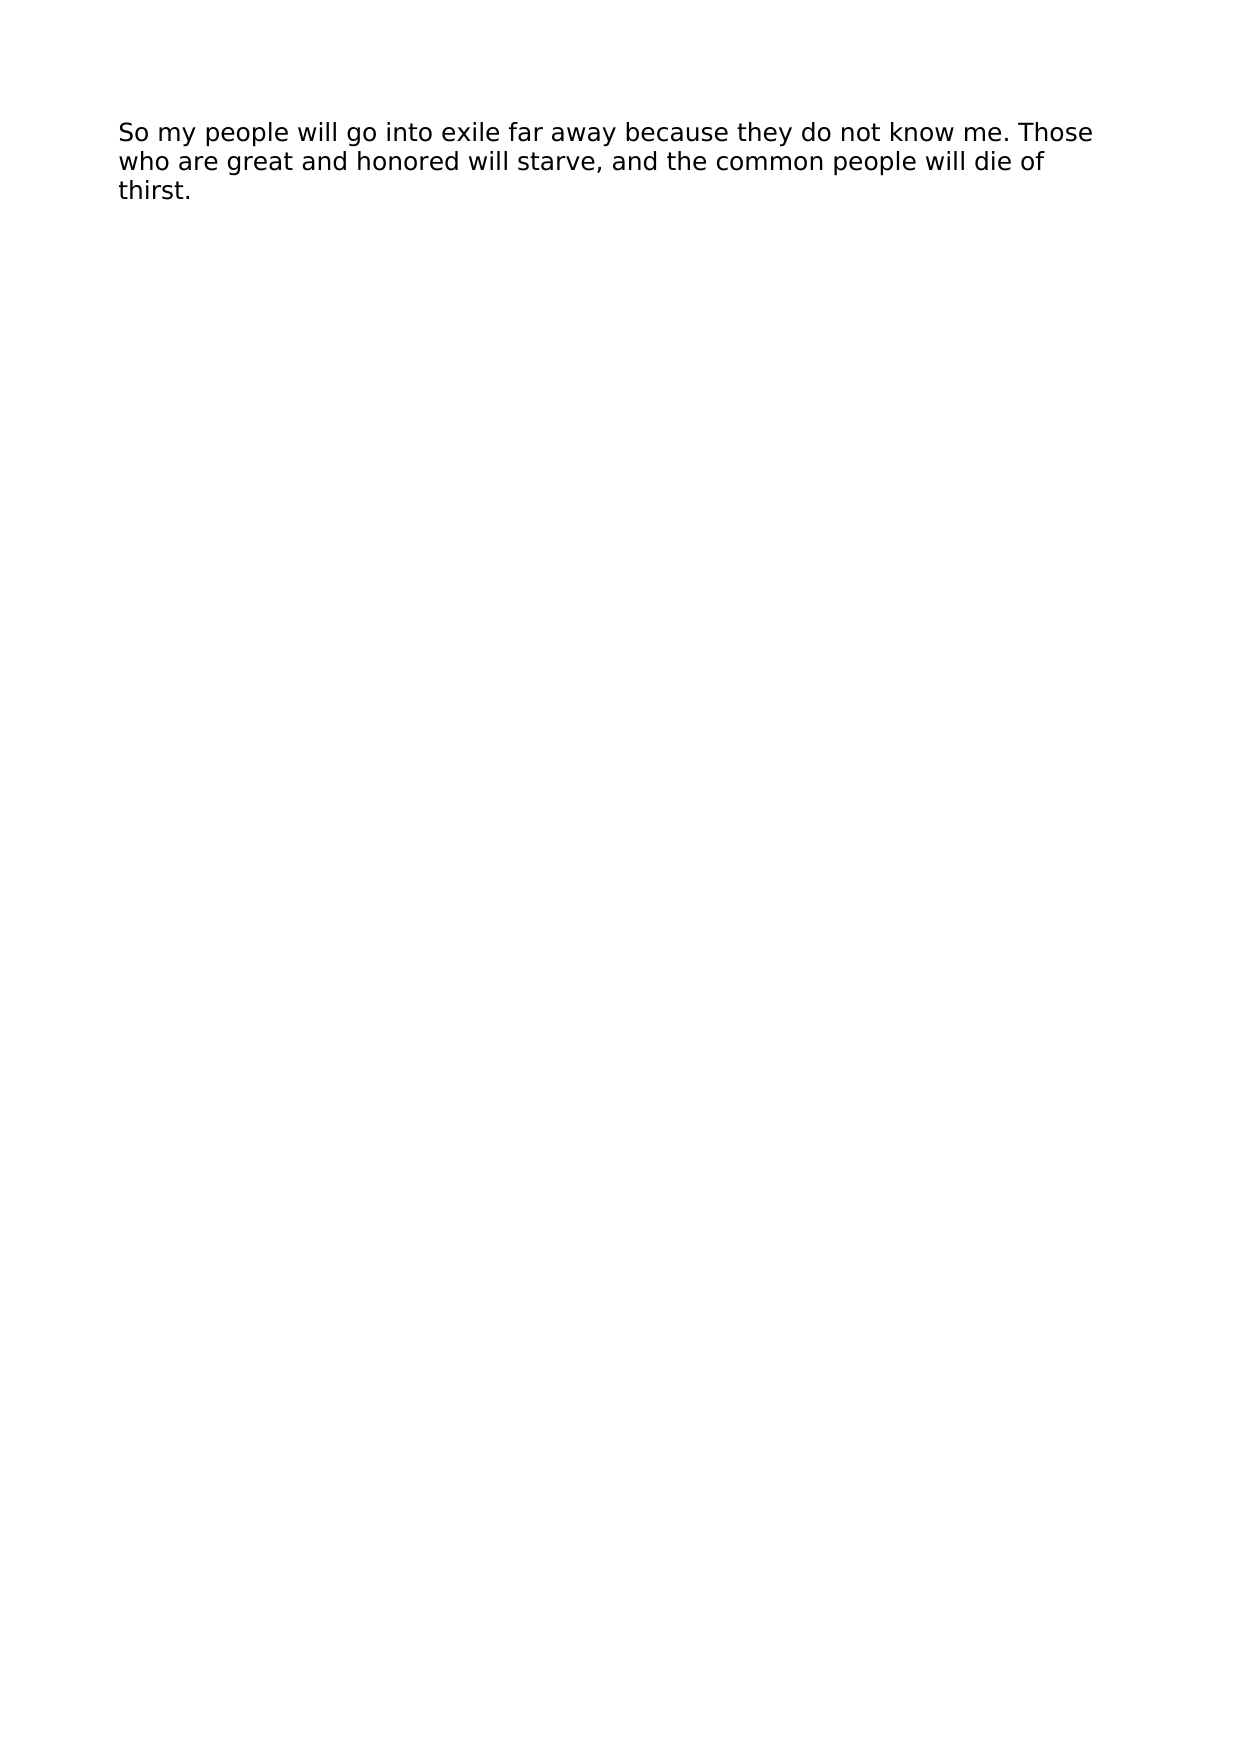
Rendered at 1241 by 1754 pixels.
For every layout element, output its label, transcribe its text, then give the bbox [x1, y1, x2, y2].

text So my people will go into exile far away because they do not know me. Those who are great and honored will starve, and the common people will die of thirst. [118, 118, 1122, 206]
